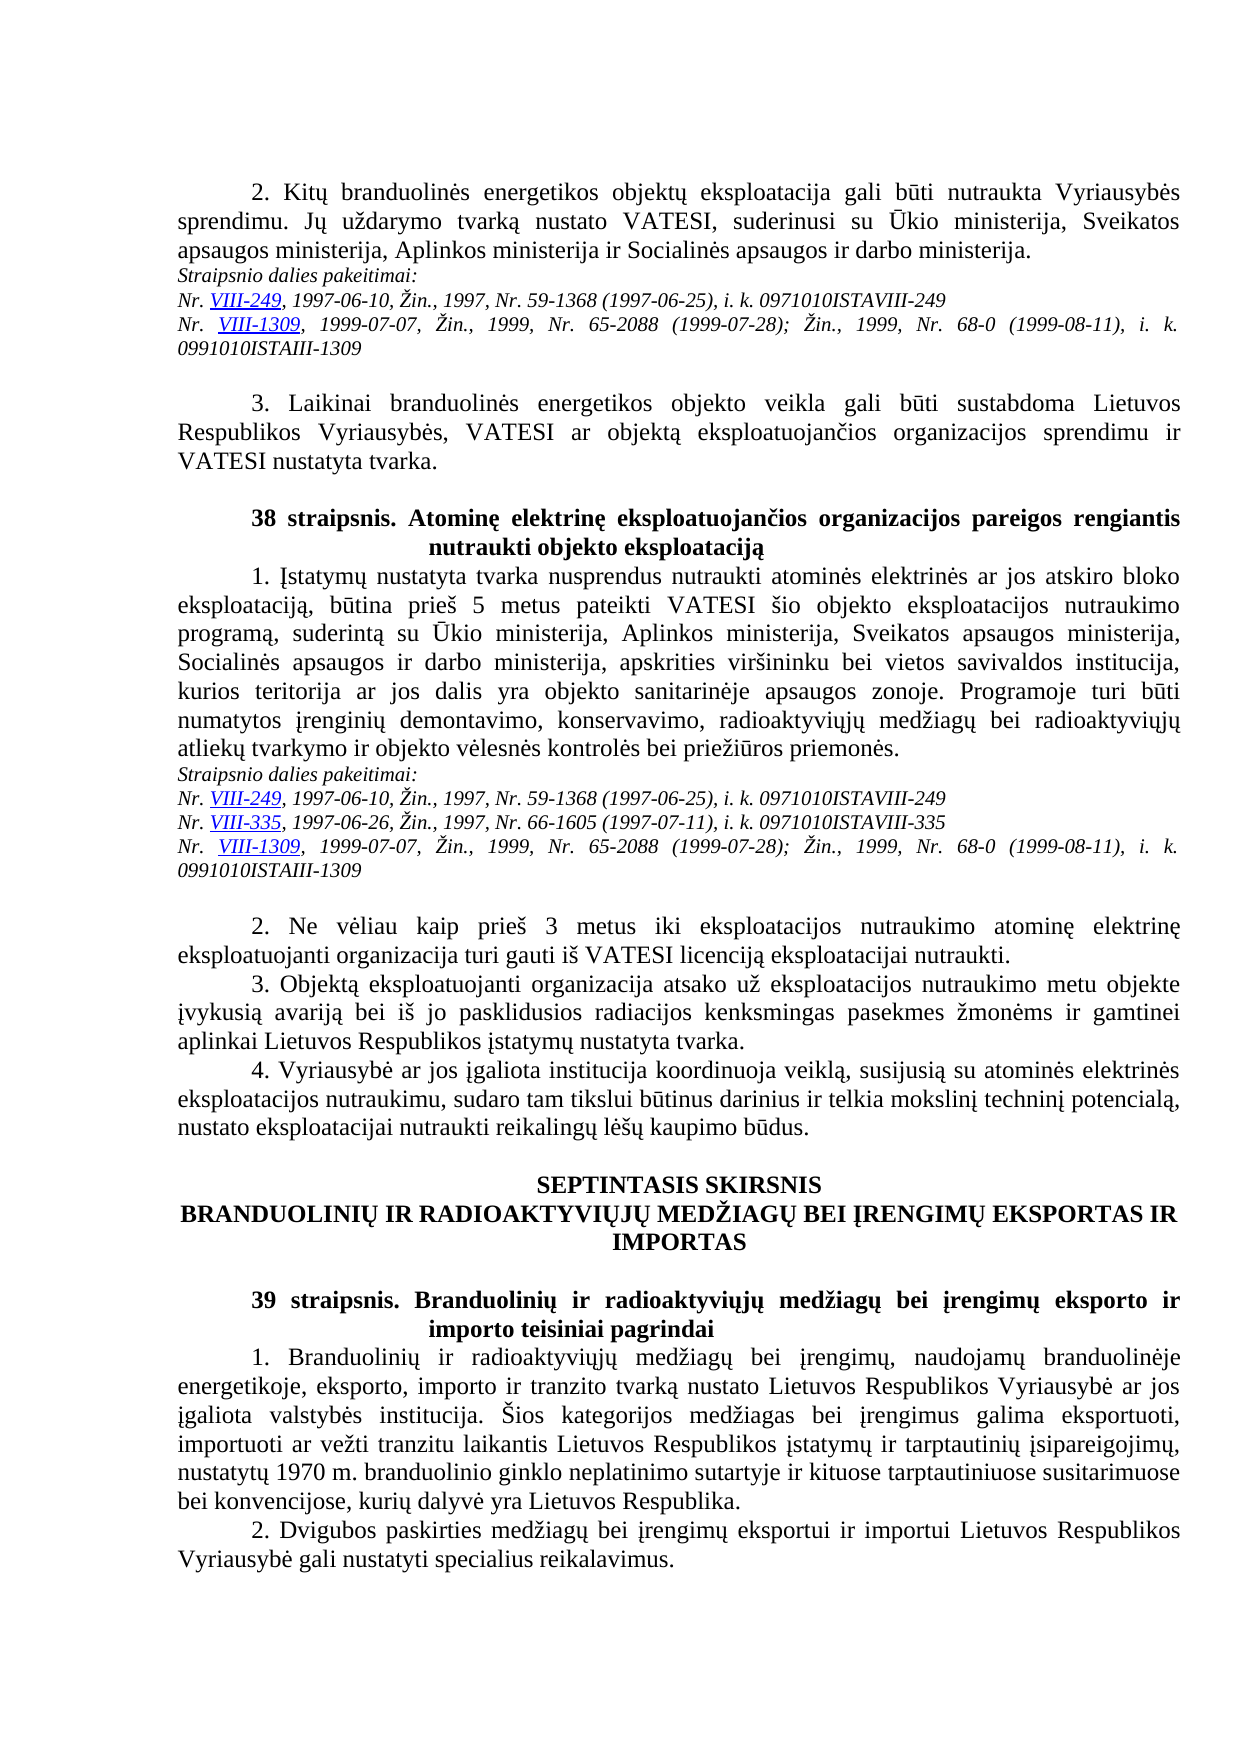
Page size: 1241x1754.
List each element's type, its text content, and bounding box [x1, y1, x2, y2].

text Straipsnio dalies pakeitimai: [177, 762, 1181, 786]
text BRANDUOLINIŲ IR RADIOAKTYVIŲJŲ MEDŽIAGŲ BEI ĮRENGIMŲ EKSPORTAS IR IMPORTAS [177, 1199, 1181, 1256]
text Nr. VIII-249, 1997-06-10, Žin., 1997, Nr. 59-1368 (1997-06-25), i. k. 0971010ISTAVIII-249 [177, 786, 1181, 810]
text SEPTINTASIS SKIRSNIS [177, 1170, 1181, 1199]
text 4. Vyriausybė ar jos įgaliota institucija koordinuoja veiklą, susijusią su atominės elektrinės eksploatacijos nutraukimu, sudaro tam tikslui būtinus darinius ir telkia mokslinį techninį potencialą, nustato eksploatacijai nutraukti reikalingų lėšų kaupimo būdus. [177, 1055, 1181, 1141]
text Nr. VIII-1309, 1999-07-07, Žin., 1999, Nr. 65-2088 (1999-07-28); Žin., 1999, Nr. 68-0 (1999-08-11), i. k. 0991010ISTAIII-1309 [177, 834, 1181, 882]
text 2. Ne vėliau kaip prieš 3 metus iki eksploatacijos nutraukimo atominę elektrinę eksploatuojanti organizacija turi gauti iš VATESI licenciją eksploatacijai nutraukti. [177, 911, 1181, 969]
text 39 straipsnis. Branduolinių ir radioaktyviųjų medžiagų bei įrengimų eksporto ir importo teisiniai pagrindai [251, 1285, 1181, 1342]
text Nr. VIII-1309, 1999-07-07, Žin., 1999, Nr. 65-2088 (1999-07-28); Žin., 1999, Nr. 68-0 (1999-08-11), i. k. 0991010ISTAIII-1309 [177, 312, 1181, 360]
text 1. Įstatymų nustatyta tvarka nusprendus nutraukti atominės elektrinės ar jos atskiro bloko eksploataciją, būtina prieš 5 metus pateikti VATESI šio objekto eksploatacijos nutraukimo programą, suderintą su Ūkio ministerija, Aplinkos ministerija, Sveikatos apsaugos ministerija, Socialinės apsaugos ir darbo ministerija, apskrities viršininku bei vietos savivaldos institucija, kurios teritorija ar jos dalis yra objekto sanitarinėje apsaugos zonoje. Programoje turi būti numatytos įrenginių demontavimo, konservavimo, radioaktyviųjų medžiagų bei radioaktyviųjų atliekų tvarkymo ir objekto vėlesnės kontrolės bei priežiūros priemonės. [177, 561, 1181, 762]
text 1. Branduolinių ir radioaktyviųjų medžiagų bei įrengimų, naudojamų branduolinėje energetikoje, eksporto, importo ir tranzito tvarką nustato Lietuvos Respublikos Vyriausybė ar jos įgaliota valstybės institucija. Šios kategorijos medžiagas bei įrengimus galima eksportuoti, importuoti ar vežti tranzitu laikantis Lietuvos Respublikos įstatymų ir tarptautinių įsipareigojimų, nustatytų 1970 m. branduolinio ginklo neplatinimo sutartyje ir kituose tarptautiniuose susitarimuose bei konvencijose, kurių dalyvė yra Lietuvos Respublika. [177, 1342, 1181, 1515]
text 3. Objektą eksploatuojanti organizacija atsako už eksploatacijos nutraukimo metu objekte įvykusią avariją bei iš jo pasklidusios radiacijos kenksmingas pasekmes žmonėms ir gamtinei aplinkai Lietuvos Respublikos įstatymų nustatyta tvarka. [177, 969, 1181, 1055]
text 38 straipsnis. Atominę elektrinę eksploatuojančios organizacijos pareigos rengiantis nutraukti objekto eksploataciją [251, 503, 1181, 561]
text Nr. VIII-249, 1997-06-10, Žin., 1997, Nr. 59-1368 (1997-06-25), i. k. 0971010ISTAVIII-249 [177, 287, 1181, 312]
text 2. Dvigubos paskirties medžiagų bei įrengimų eksportui ir importui Lietuvos Respublikos Vyriausybė gali nustatyti specialius reikalavimus. [177, 1515, 1181, 1572]
text 3. Laikinai branduolinės energetikos objekto veikla gali būti sustabdoma Lietuvos Respublikos Vyriausybės, VATESI ar objektą eksploatuojančios organizacijos sprendimu ir VATESI nustatyta tvarka. [177, 388, 1181, 475]
text Nr. VIII-335, 1997-06-26, Žin., 1997, Nr. 66-1605 (1997-07-11), i. k. 0971010ISTAVIII-335 [177, 810, 1181, 834]
text Straipsnio dalies pakeitimai: [177, 263, 1181, 287]
text 2. Kitų branduolinės energetikos objektų eksploatacija gali būti nutraukta Vyriausybės sprendimu. Jų uždarymo tvarką nustato VATESI, suderinusi su Ūkio ministerija, Sveikatos apsaugos ministerija, Aplinkos ministerija ir Socialinės apsaugos ir darbo ministerija. [177, 177, 1181, 263]
